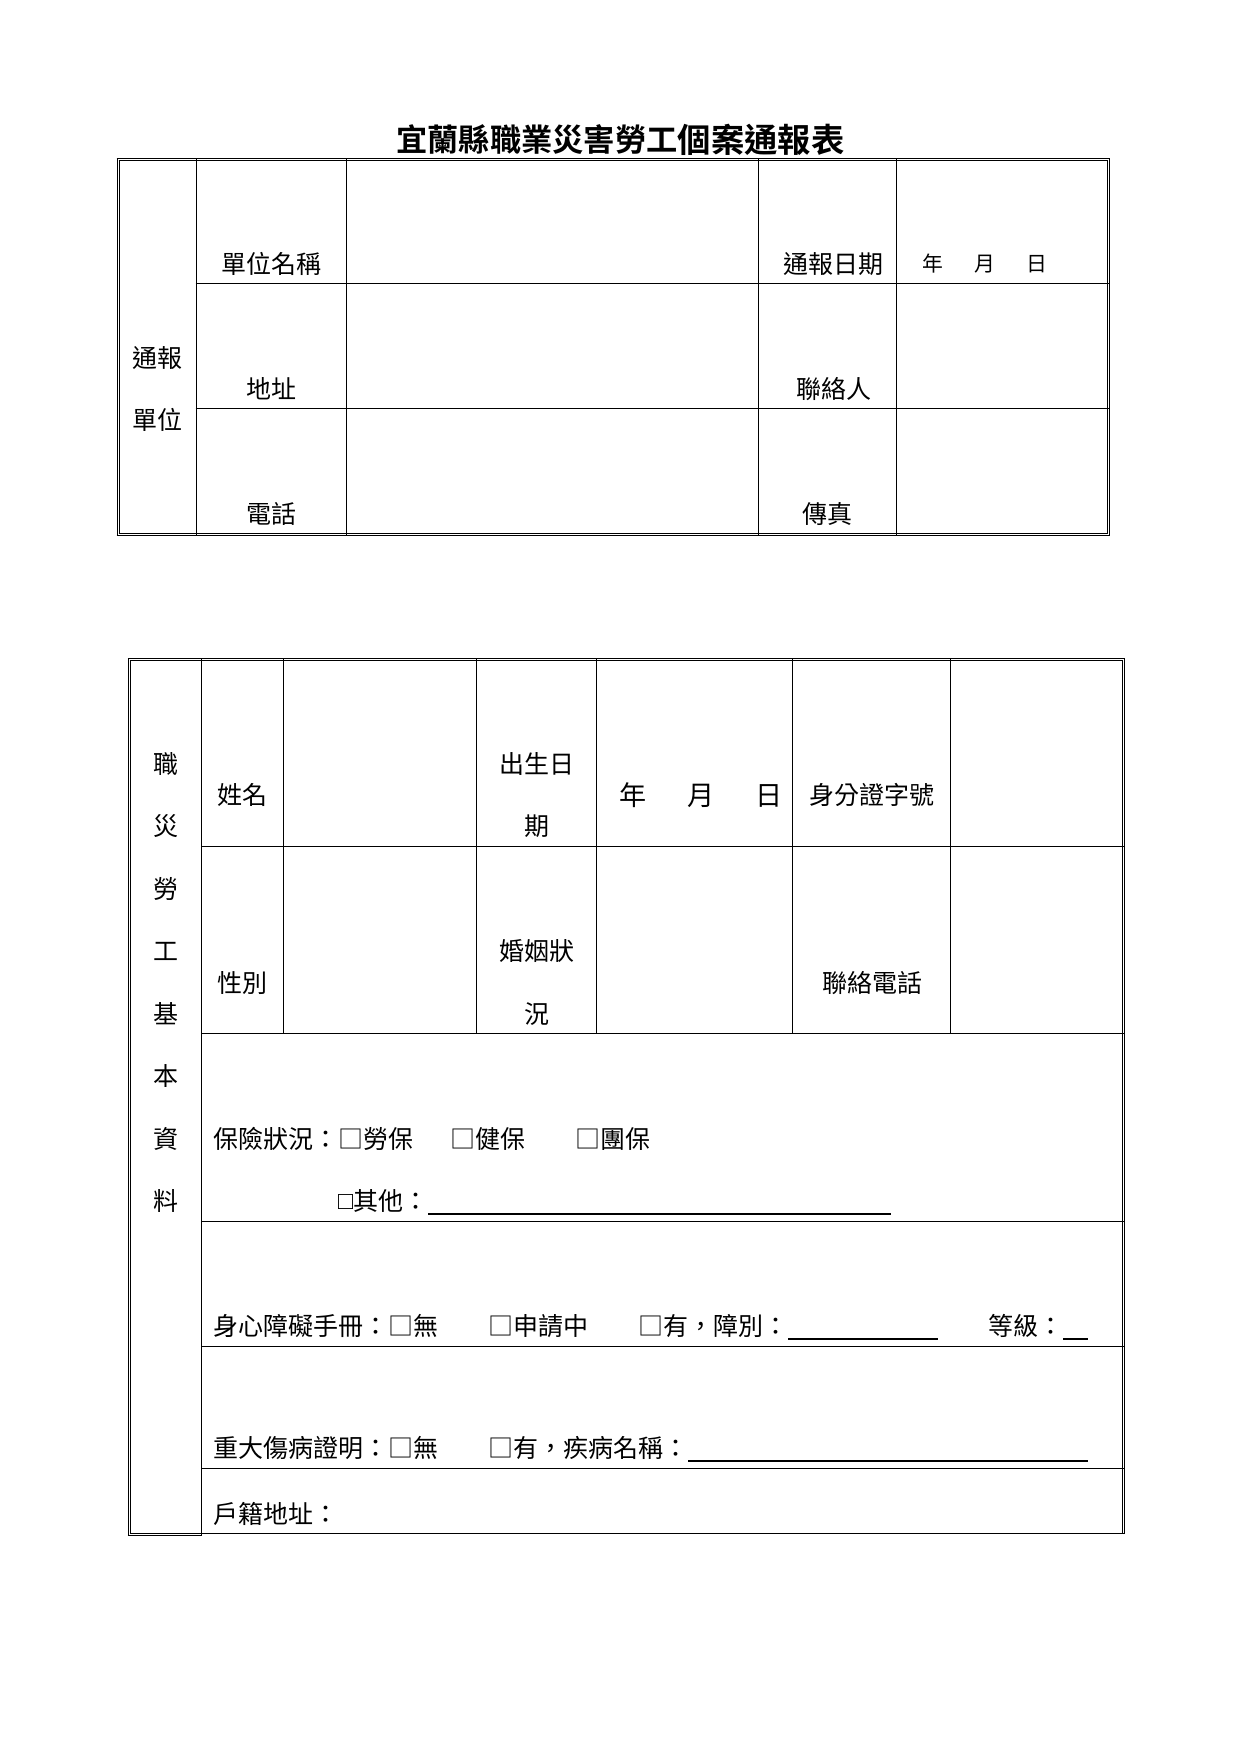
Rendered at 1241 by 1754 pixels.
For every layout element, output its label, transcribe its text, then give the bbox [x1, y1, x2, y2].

table_header 出生日期 [477, 661, 596, 846]
table_cell [347, 409, 758, 533]
table_header 職災勞工基本資料 [131, 661, 201, 1533]
table_cell [951, 847, 1122, 1033]
table_cell 聯絡人 [759, 284, 896, 408]
table_cell 電話 [197, 409, 346, 533]
table_cell 戶籍地址： [202, 1469, 1122, 1533]
table_cell 婚姻狀況 [477, 847, 596, 1033]
table_cell 地址 [197, 284, 346, 408]
table_cell 性別 [202, 847, 283, 1033]
table_cell 重大傷病證明：□無 □有，疾病名稱： [202, 1347, 1122, 1468]
table_header 身分證字號 [793, 661, 950, 846]
table_cell [347, 284, 758, 408]
table_header 姓名 [202, 661, 283, 846]
table_header 通報單位 [120, 161, 196, 533]
table_cell [284, 847, 476, 1033]
table_header 年 月 日 [897, 161, 1107, 283]
text 宜蘭縣職業災害勞工個案通報表 [118, 96, 1122, 158]
table_header [951, 661, 1122, 846]
table_header 年 月 日 [597, 661, 792, 846]
table_cell [897, 409, 1107, 533]
table_cell [597, 847, 792, 1033]
table_header 單位名稱 [197, 161, 346, 283]
table_cell 傳真 [759, 409, 896, 533]
table_cell 保險狀況：□勞保 □健保 □團保 □其他： [202, 1034, 1122, 1221]
table_cell 聯絡電話 [793, 847, 950, 1033]
table_header [347, 161, 758, 283]
table_header 通報日期 [759, 161, 896, 283]
table_cell 身心障礙手冊：□無 □申請中 □有，障別： 等級： [202, 1222, 1122, 1346]
table_cell [897, 284, 1107, 408]
table_header [284, 661, 476, 846]
